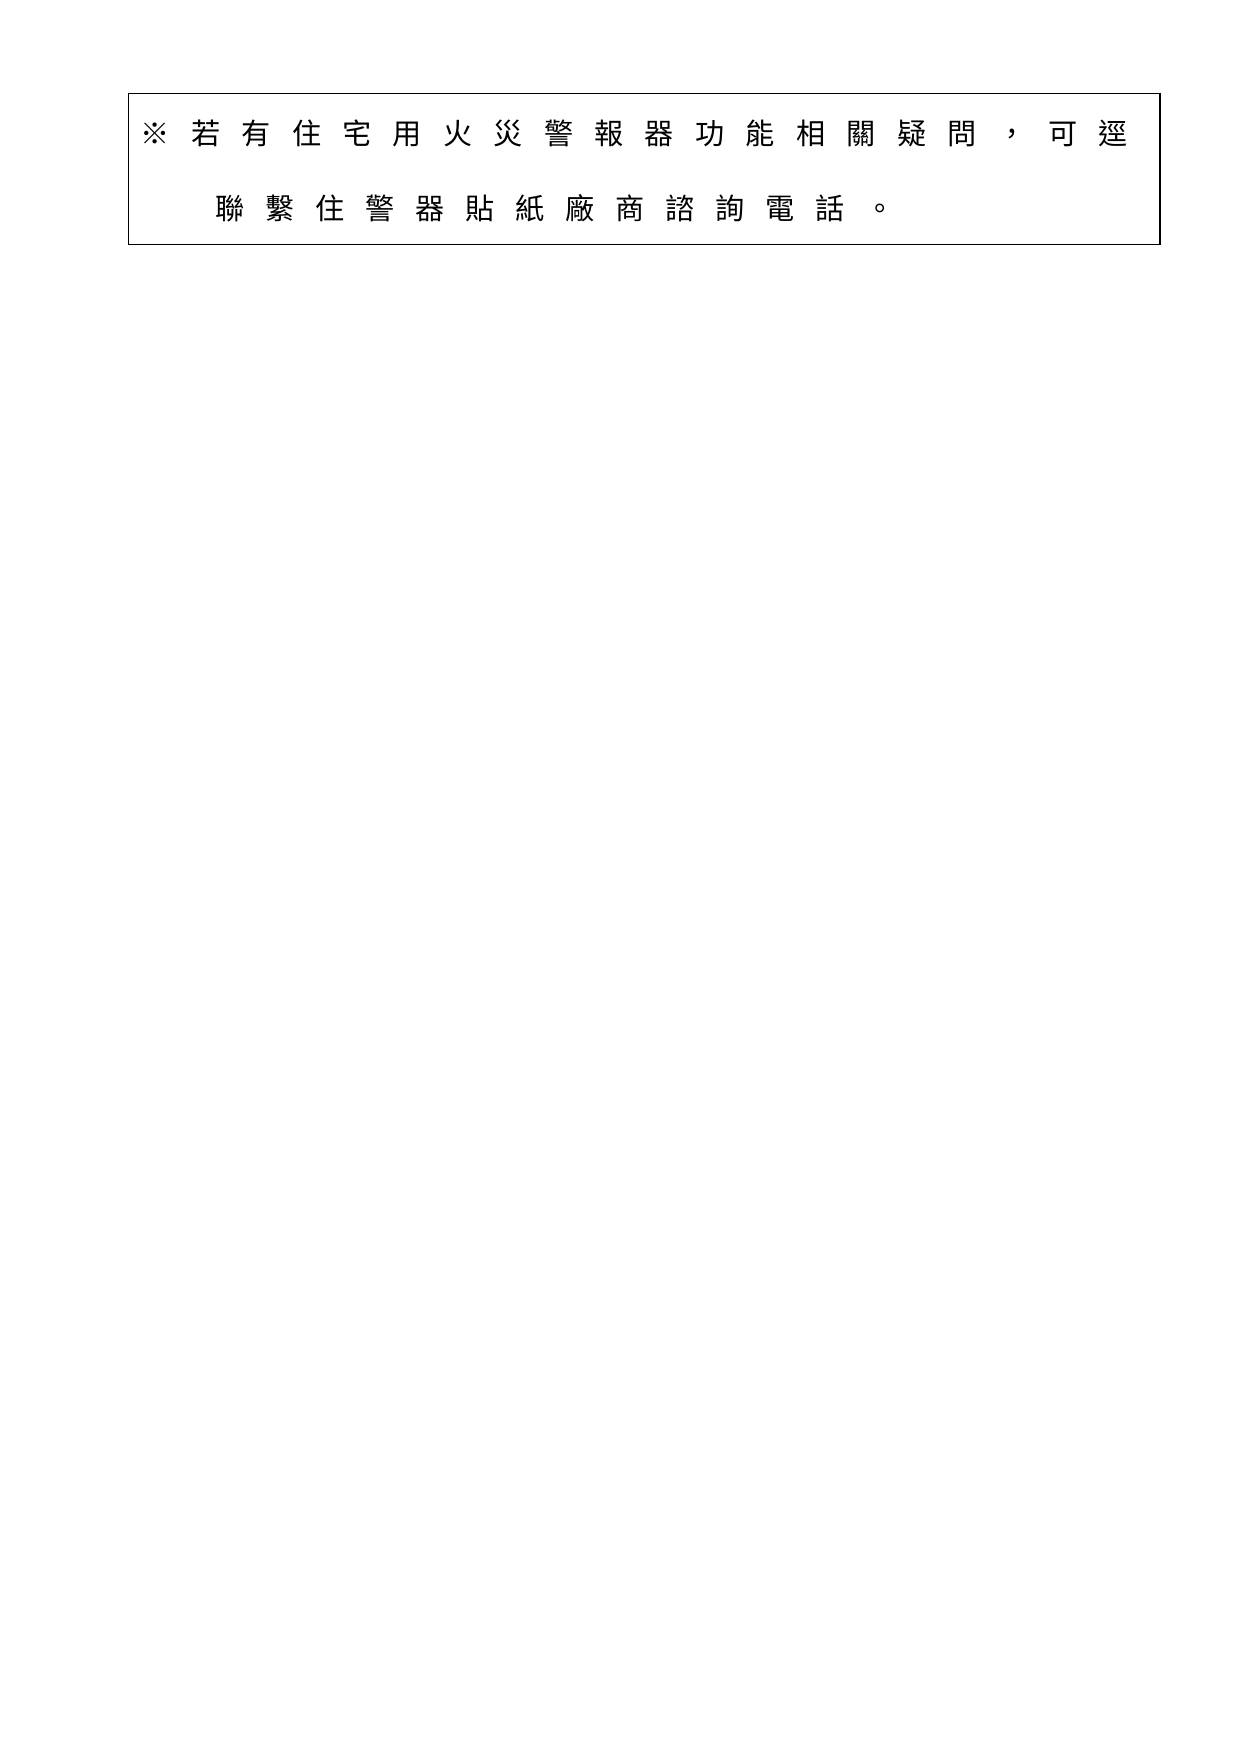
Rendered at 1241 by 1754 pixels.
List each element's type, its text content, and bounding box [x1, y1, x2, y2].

table_cell ※若有住宅用火災警報器功能相關疑問，可逕聯繫住警器貼紙廠商諮詢電話。 [129, 94, 1159, 244]
